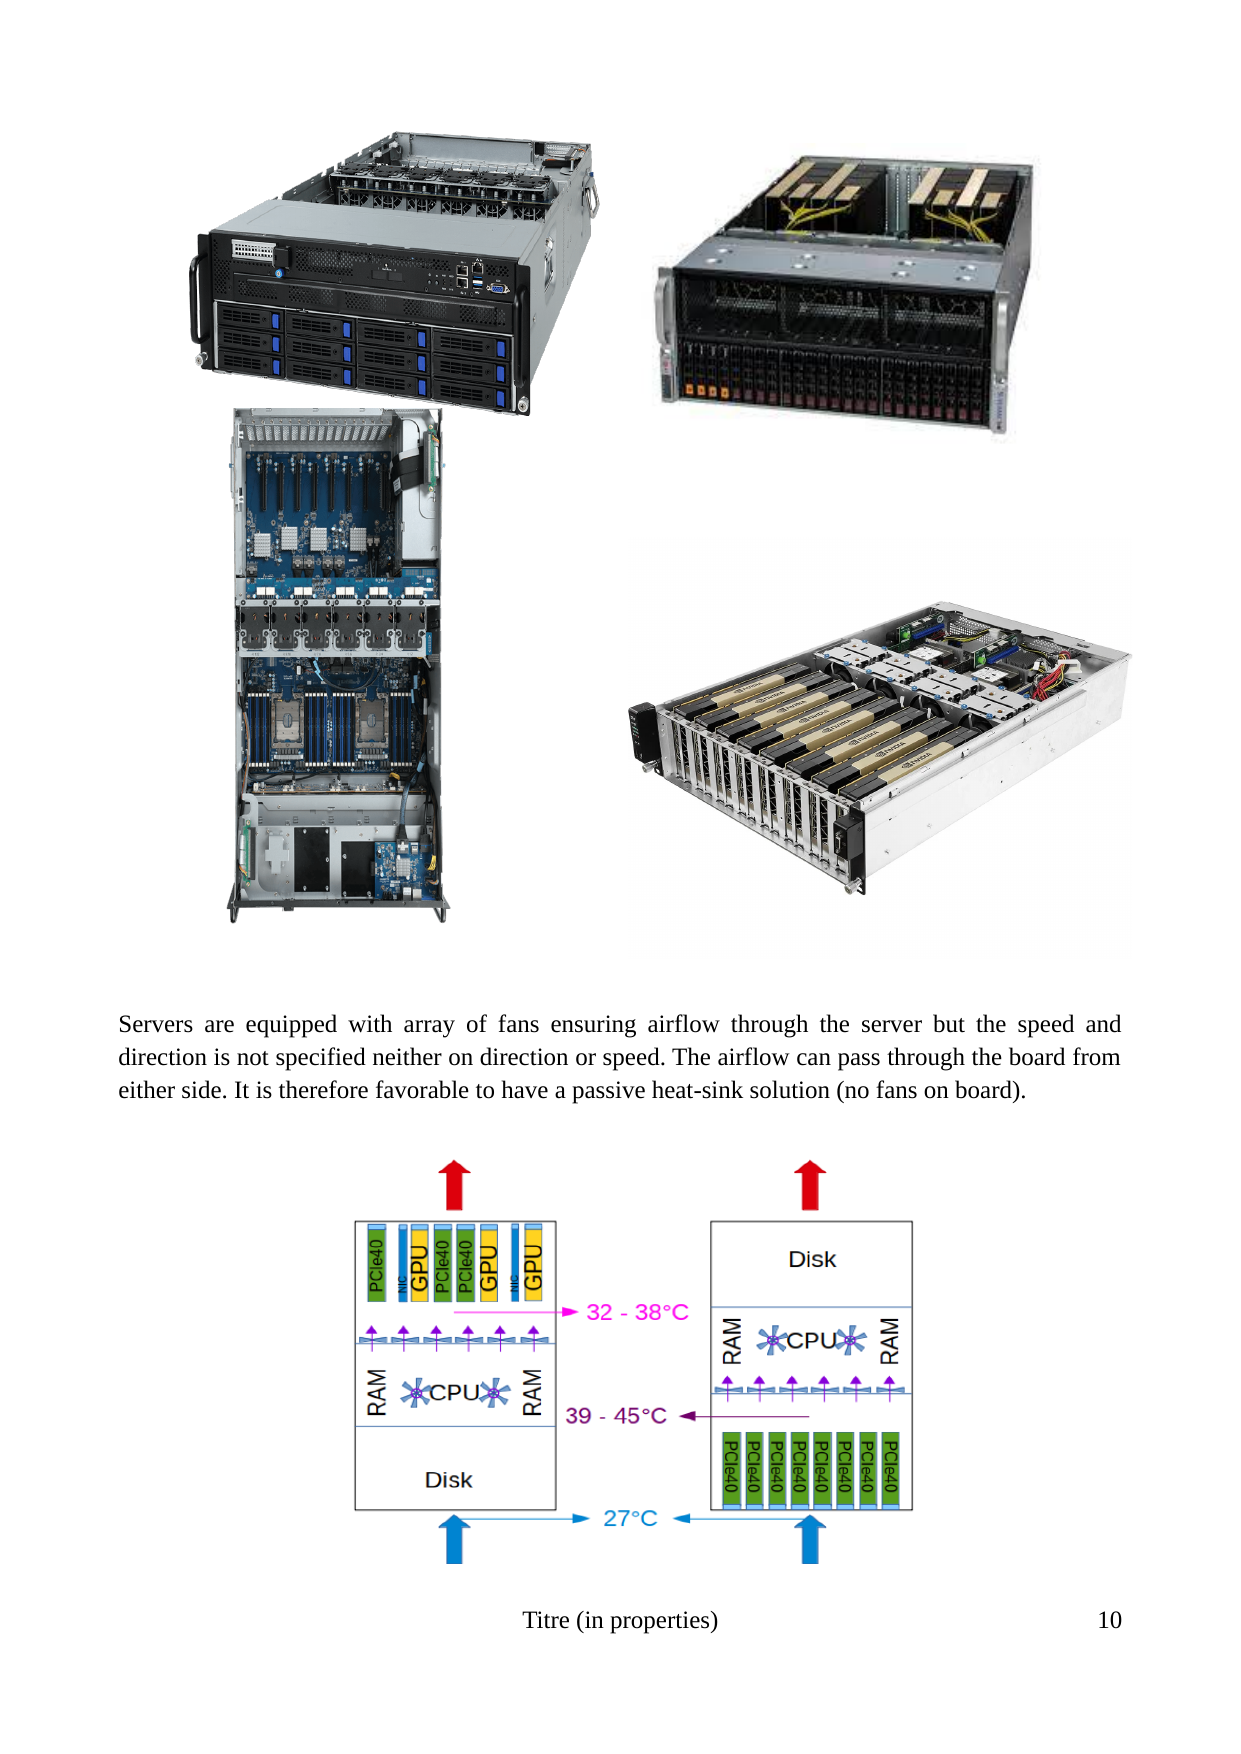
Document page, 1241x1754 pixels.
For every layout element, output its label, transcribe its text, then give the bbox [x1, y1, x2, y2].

picture [166, 125, 622, 952]
text Servers are equipped with array of fans ensuring airflow through the server but the speed and direction is not specified neither on direction or speed. The airflow can pass through the board from either side. It is therefore favorable to have a passive heat-sink solution (no fans on board). [118, 1009, 1122, 1104]
picture [640, 143, 1046, 447]
picture [628, 537, 1133, 959]
picture [334, 1143, 928, 1564]
